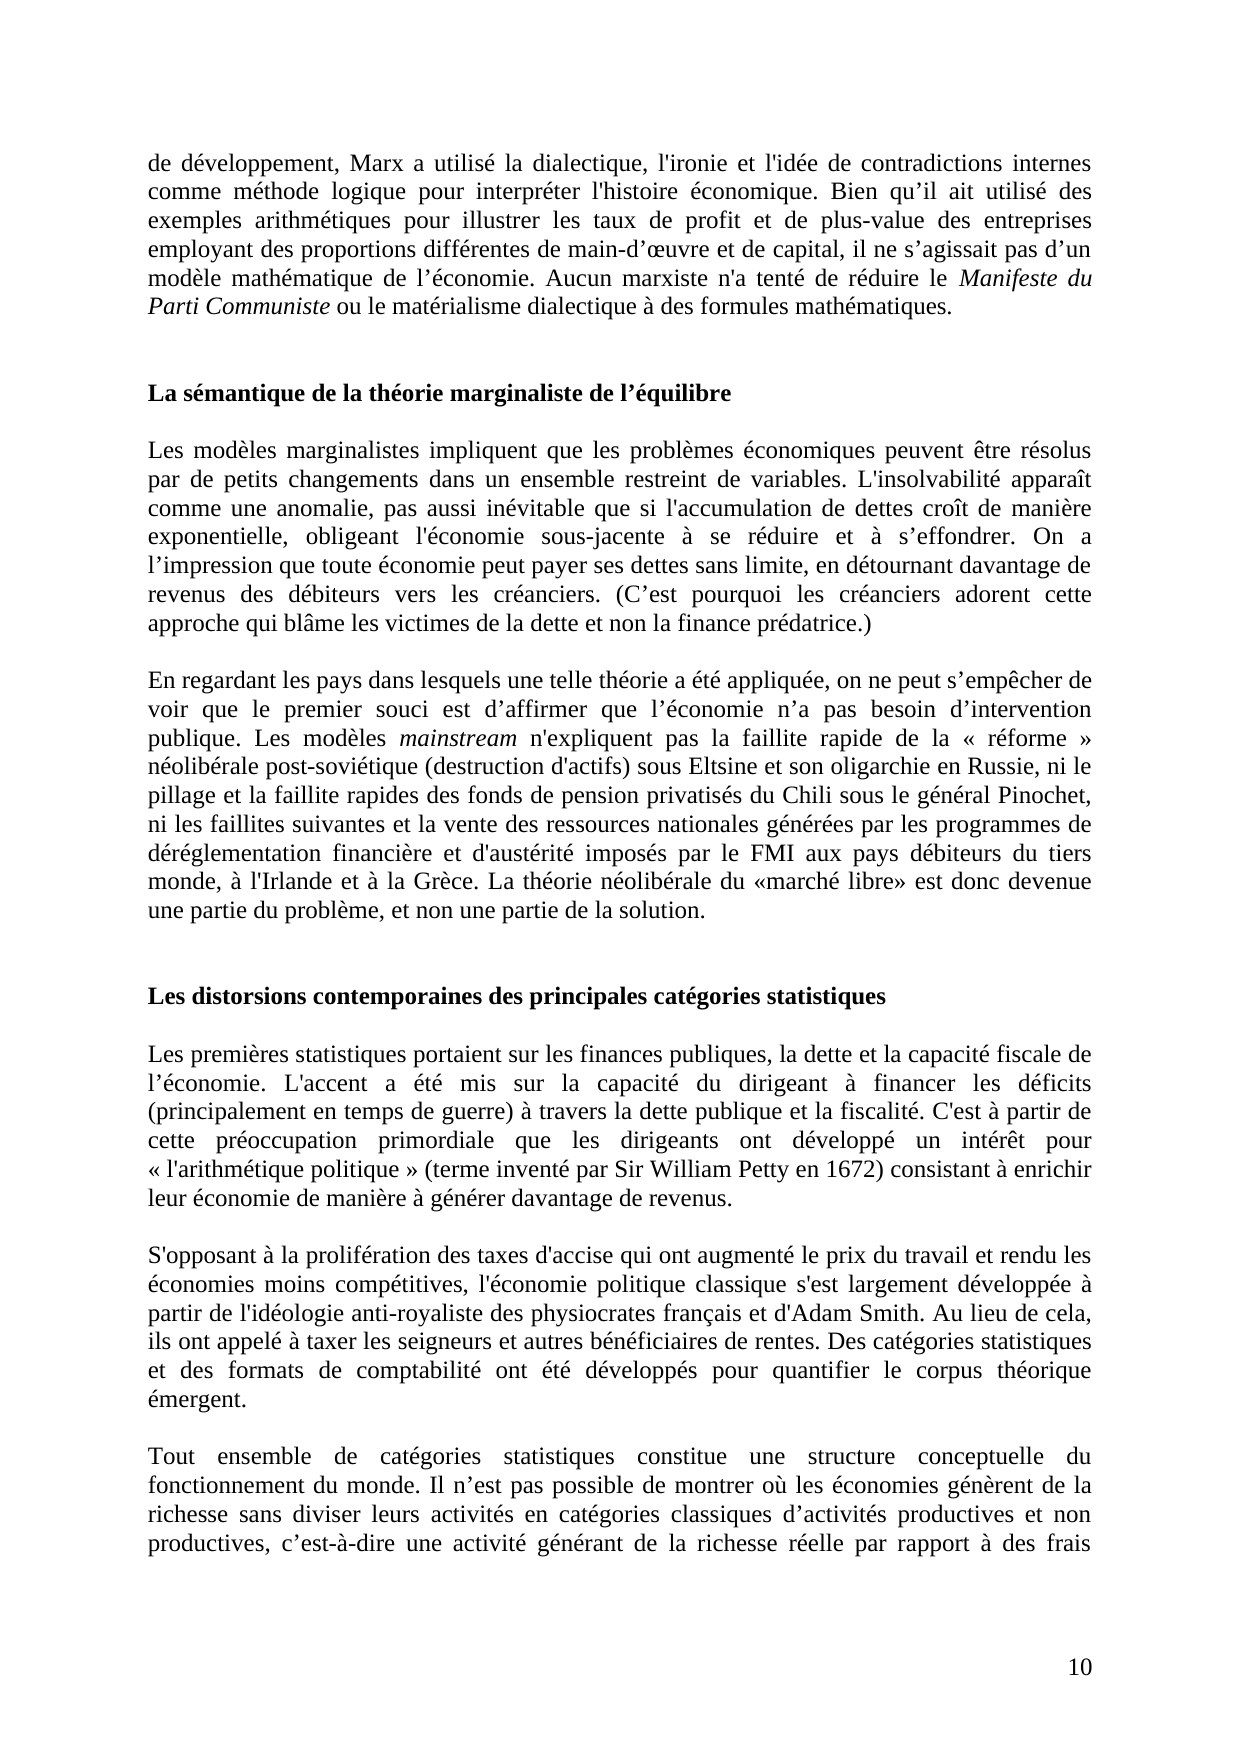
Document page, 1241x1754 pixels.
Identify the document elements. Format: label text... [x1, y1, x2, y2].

text de développement, Marx a utilisé la dialectique, l'ironie et l'idée de contradictions internes comme méthode logique pour interpréter l'histoire économique. Bien qu’il ait utilisé des exemples arithmétiques pour illustrer les taux de profit et de plus-value des entreprises employant des proportions différentes de main-d’œuvre et de capital, il ne s’agissait pas d’un modèle mathématique de l’économie. Aucun marxiste n'a tenté de réduire le Manifeste du Parti Communiste ou le matérialisme dialectique à des formules mathématiques. [148, 148, 1093, 320]
text En regardant les pays dans lesquels une telle théorie a été appliquée, on ne peut s’empêcher de voir que le premier souci est d’affirmer que l’économie n’a pas besoin d’intervention publique. Les modèles mainstream n'expliquent pas la faillite rapide de la « réforme » néolibérale post-soviétique (destruction d'actifs) sous Eltsine et son oligarchie en Russie, ni le pillage et la faillite rapides des fonds de pension privatisés du Chili sous le général Pinochet, ni les faillites suivantes et la vente des ressources nationales générées par les programmes de déréglementation financière et d'austérité imposés par le FMI aux pays débiteurs du tiers monde, à l'Irlande et à la Grèce. La théorie néolibérale du «marché libre» est donc devenue une partie du problème, et non une partie de la solution. [148, 665, 1093, 924]
text S'opposant à la prolifération des taxes d'accise qui ont augmenté le prix du travail et rendu les économies moins compétitives, l'économie politique classique s'est largement développée à partir de l'idéologie anti-royaliste des physiocrates français et d'Adam Smith. Au lieu de cela, ils ont appelé à taxer les seigneurs et autres bénéficiaires de rentes. Des catégories statistiques et des formats de comptabilité ont été développés pour quantifier le corpus théorique émergent. [148, 1240, 1093, 1413]
text La sémantique de la théorie marginaliste de l’équilibre [148, 378, 1093, 406]
text Les premières statistiques portaient sur les finances publiques, la dette et la capacité fiscale de l’économie. L'accent a été mis sur la capacité du dirigeant à financer les déficits (principalement en temps de guerre) à travers la dette publique et la fiscalité. C'est à partir de cette préoccupation primordiale que les dirigeants ont développé un intérêt pour « l'arithmétique politique » (terme inventé par Sir William Petty en 1672) consistant à enrichir leur économie de manière à générer davantage de revenus. [148, 1039, 1093, 1211]
text Les distorsions contemporaines des principales catégories statistiques [148, 981, 1093, 1010]
text Tout ensemble de catégories statistiques constitue une structure conceptuelle du fonctionnement du monde. Il n’est pas possible de montrer où les économies génèrent de la richesse sans diviser leurs activités en catégories classiques d’activités productives et non productives, c’est-à-dire une activité générant de la richesse réelle par rapport à des frais [148, 1441, 1093, 1556]
text Les modèles marginalistes impliquent que les problèmes économiques peuvent être résolus par de petits changements dans un ensemble restreint de variables. L'insolvabilité apparaît comme une anomalie, pas aussi inévitable que si l'accumulation de dettes croît de manière exponentielle, obligeant l'économie sous-jacente à se réduire et à s’effondrer. On a l’impression que toute économie peut payer ses dettes sans limite, en détournant davantage de revenus des débiteurs vers les créanciers. (C’est pourquoi les créanciers adorent cette approche qui blâme les victimes de la dette et non la finance prédatrice.) [148, 435, 1093, 636]
